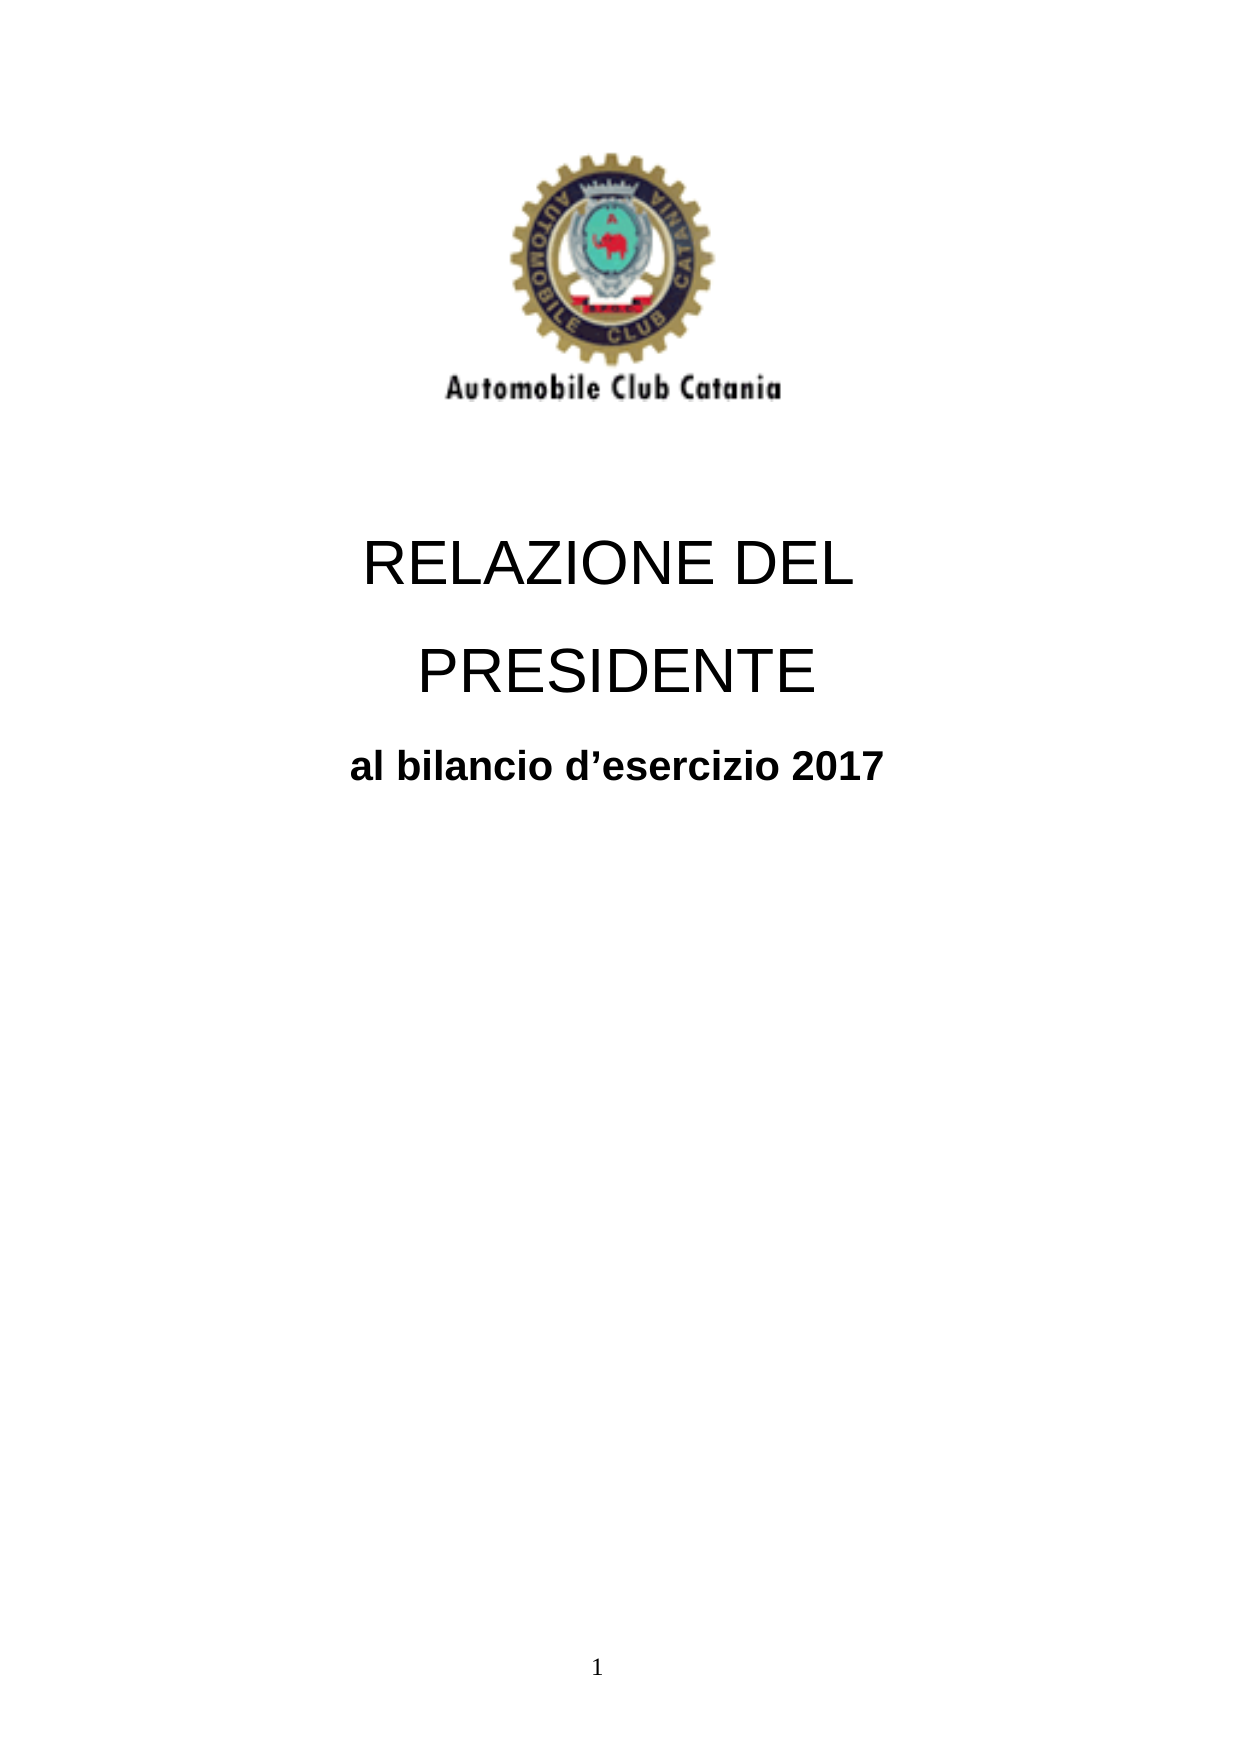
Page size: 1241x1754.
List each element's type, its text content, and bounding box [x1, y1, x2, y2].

text al bilancio d’esercizio 2017 [112, 741, 1122, 789]
picture [376, 149, 858, 402]
text RELAZIONE DEL [112, 526, 1122, 597]
text PRESIDENTE [112, 633, 1122, 705]
